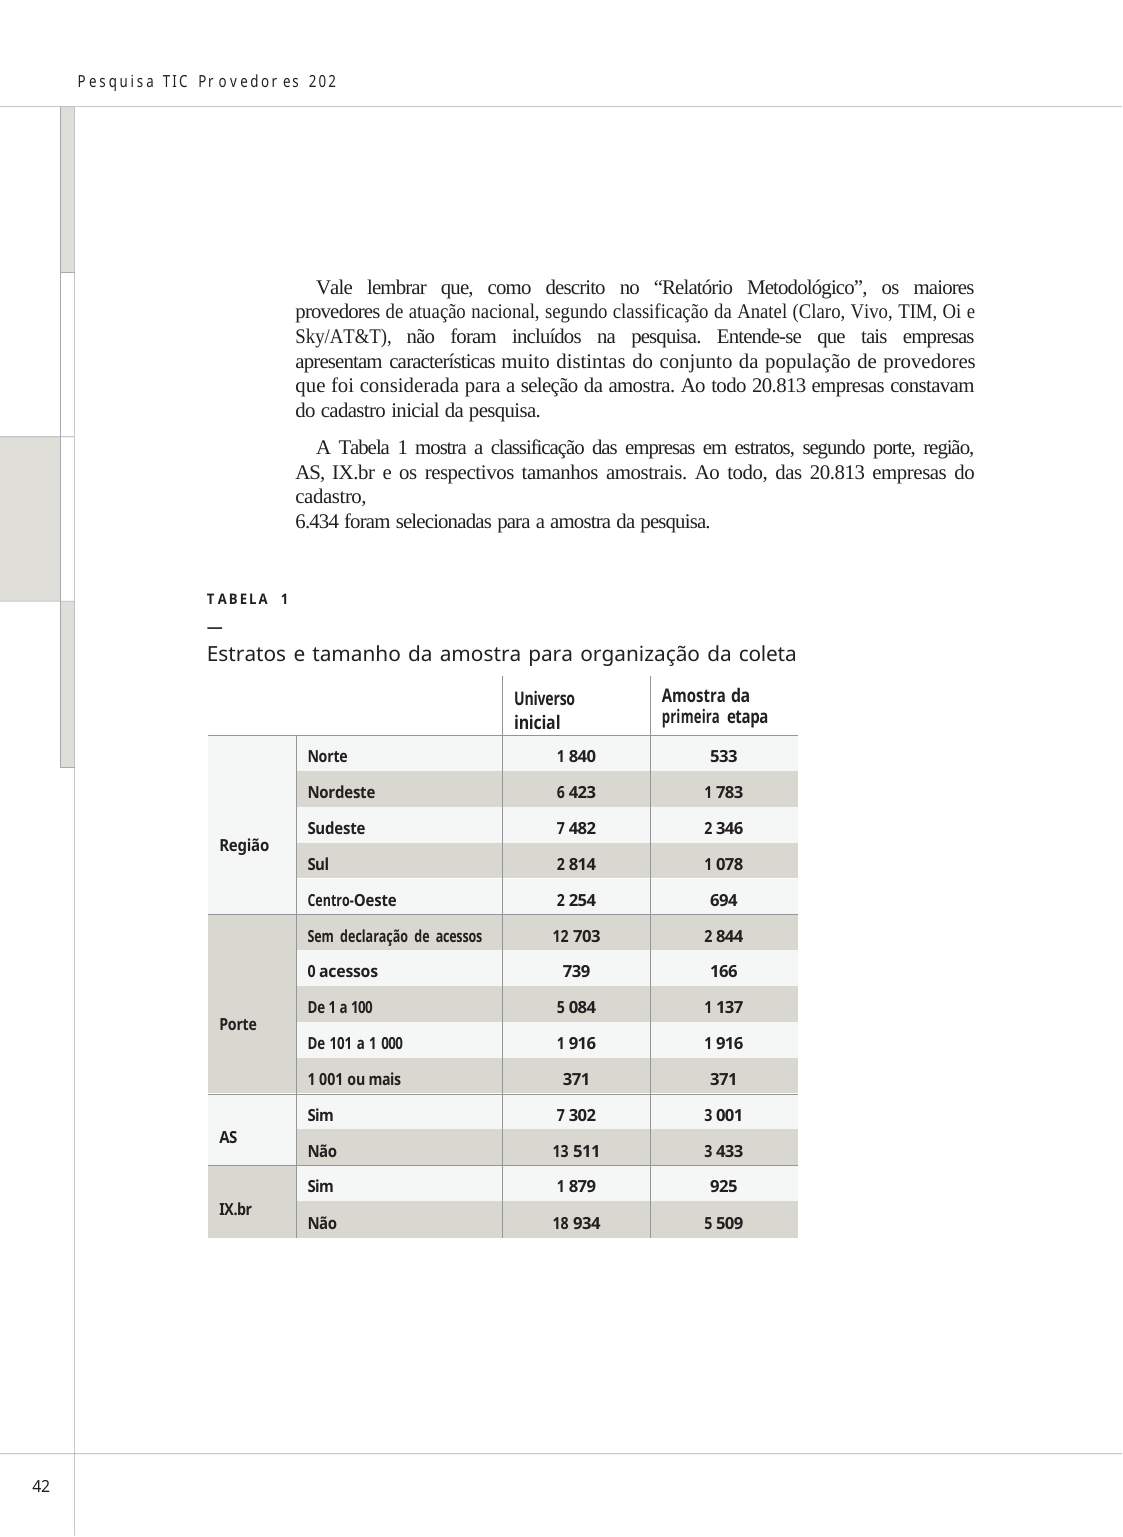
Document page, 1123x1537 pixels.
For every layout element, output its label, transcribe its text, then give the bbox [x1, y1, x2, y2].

text 6.434 foram selecionadas para a amostra da pesquisa. [295, 509, 990, 533]
table_cell Sim [297, 1095, 502, 1129]
table_cell 371 [651, 1058, 798, 1093]
table_cell 371 [503, 1058, 650, 1093]
table_cell Nordeste [297, 771, 502, 807]
table_cell 5 084 [503, 986, 650, 1022]
table_cell AS [208, 1095, 296, 1165]
table_cell Porte [208, 915, 296, 1093]
text Vale lembrar que, como descrito no “Relatório Metodológico”, os maiores provedores de atuação nacional, segundo classificação da Anatel (Claro, Vivo, TIM, Oi e Sky/AT&T), não foram incluídos na pesquisa. Entende-se que tais empresas apresentam características muito distintas do conjunto da população de provedores que foi considerada para a seleção da amostra. Ao todo 20.813 empresas constavam do cadastro inicial da pesquisa. [295, 274, 976, 422]
table_cell De 101 a 1 000 [297, 1022, 502, 1058]
table_cell 1 840 [503, 736, 650, 771]
table_cell Sim [297, 1166, 502, 1201]
table_cell 7 482 [503, 807, 650, 843]
text Estratos e tamanho da amostra para organização da coleta [207, 639, 990, 668]
text T ABELA 1 [207, 589, 990, 609]
table_cell 1 001 ou mais [297, 1058, 502, 1093]
table_header Amostra da primeira etapa [651, 676, 798, 735]
table_header [208, 676, 502, 735]
table_cell 925 [651, 1166, 798, 1201]
table_cell De 1 a 100 [297, 986, 502, 1022]
table_cell 5 509 [651, 1201, 798, 1238]
table_cell Norte [297, 736, 502, 771]
table_cell 3 001 [651, 1095, 798, 1129]
table_cell 13 511 [503, 1129, 650, 1165]
table_cell 694 [651, 879, 798, 914]
table_cell 533 [651, 736, 798, 771]
table_cell 1 137 [651, 986, 798, 1022]
table_cell 1 916 [503, 1022, 650, 1058]
table_cell 3 433 [651, 1129, 798, 1165]
text A Tabela 1 mostra a classificação das empresas em estratos, segundo porte, região, AS, IX.br e os respectivos tamanhos amostrais. Ao todo, das 20.813 empresas do cadastro, [295, 435, 976, 508]
table_cell 1 916 [651, 1022, 798, 1058]
table_cell 7 302 [503, 1095, 650, 1129]
table_header Universo inicial [503, 676, 650, 735]
table_cell 6 423 [503, 771, 650, 807]
table_cell Sul [297, 843, 502, 878]
table_cell 18 934 [503, 1201, 650, 1238]
table_cell 1 783 [651, 771, 798, 807]
table_cell 739 [503, 950, 650, 986]
table_cell 2 814 [503, 843, 650, 878]
table_cell 1 078 [651, 843, 798, 878]
text — [207, 617, 990, 637]
table_cell IX.br [208, 1166, 296, 1238]
table_cell 2 346 [651, 807, 798, 843]
table_cell Não [297, 1129, 502, 1165]
table_cell 1 879 [503, 1166, 650, 1201]
table_cell 0 acessos [297, 950, 502, 986]
table_cell 12 703 [503, 915, 650, 950]
table_cell Sudeste [297, 807, 502, 843]
table_cell 2 844 [651, 915, 798, 950]
table_cell 166 [651, 950, 798, 986]
table_cell Sem declaração de acessos [297, 915, 502, 950]
table_cell Região [208, 736, 296, 914]
table_cell Não [297, 1201, 502, 1238]
table_cell Centro-Oeste [297, 879, 502, 914]
table_cell 2 254 [503, 879, 650, 914]
